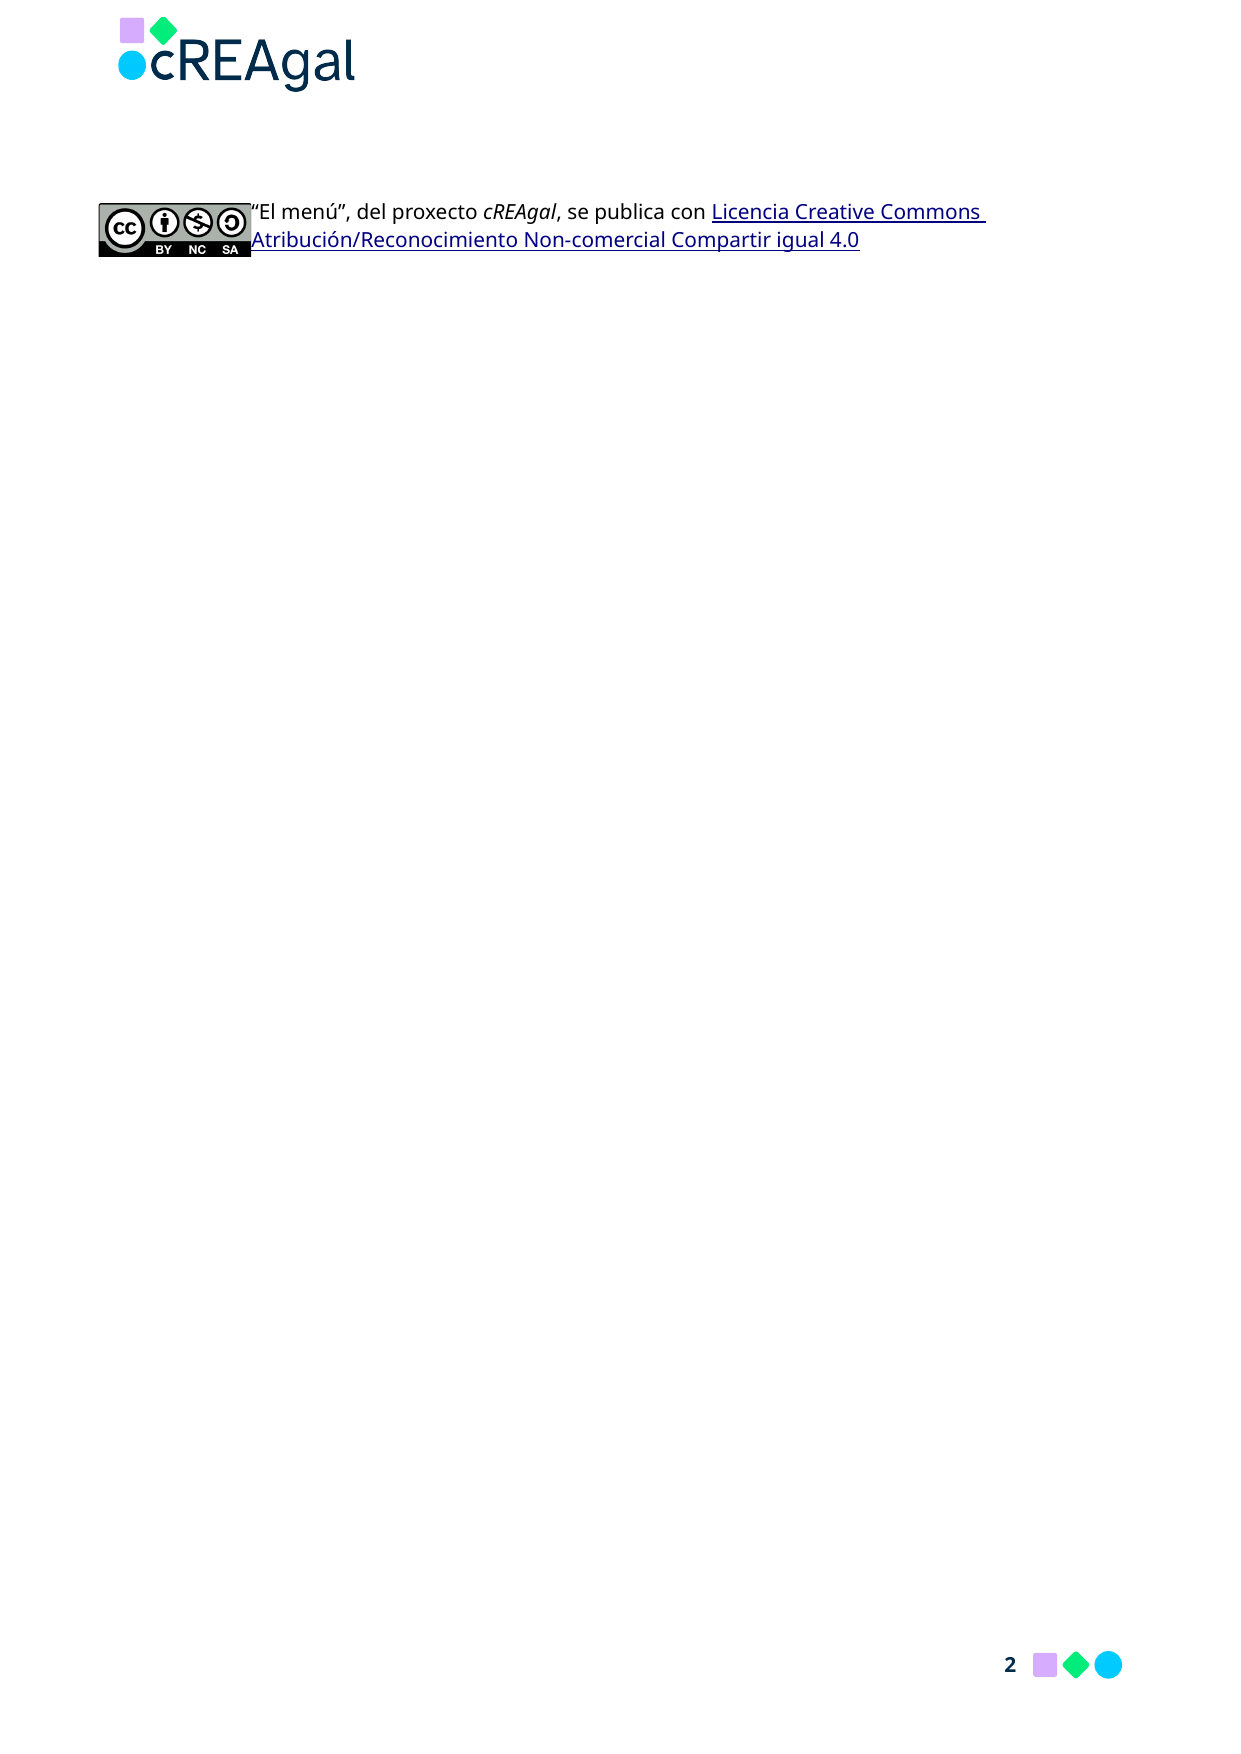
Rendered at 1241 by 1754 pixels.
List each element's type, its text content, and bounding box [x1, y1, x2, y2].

picture [118, 17, 355, 92]
text “El menú”, del proxecto cREAgal, se publica con Licencia Creative Commons Atribución/Reconocimiento Non-comercial Compartir igual 4.0 [118, 197, 1122, 254]
picture [98, 203, 252, 257]
